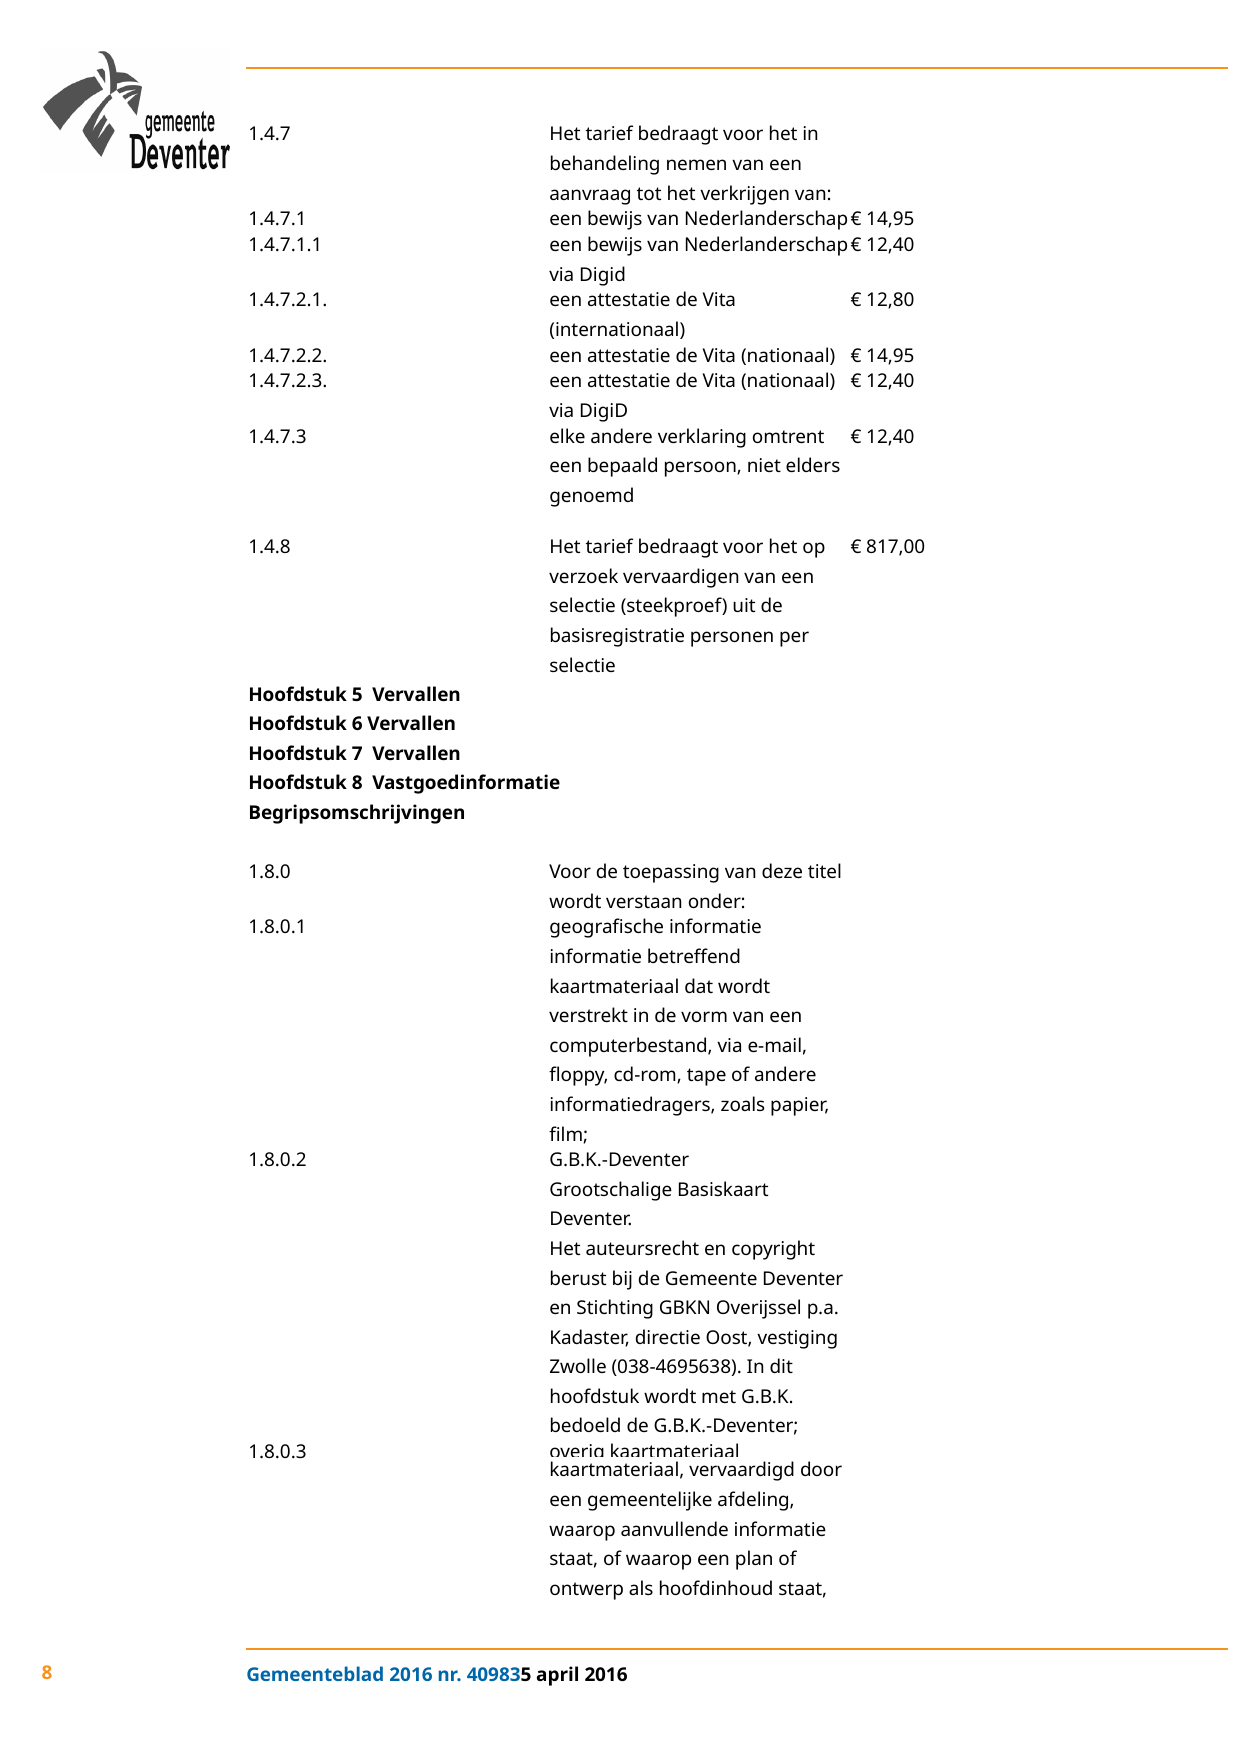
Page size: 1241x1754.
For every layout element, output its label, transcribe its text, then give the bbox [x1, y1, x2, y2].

table_cell 1.8.0.1 [248, 914, 549, 1146]
table_cell [850, 1146, 1152, 1438]
table_cell 1.4.7.2.3. [248, 368, 549, 423]
table_cell € 12,40 [850, 423, 1152, 508]
table_cell elke andere verklaring omtrent een bepaald persoon, niet elders genoemd [549, 423, 850, 508]
table_cell [549, 508, 850, 533]
table_cell [850, 1439, 1152, 1601]
text Hoofdstuk 8 Vastgoedinformatie [248, 769, 1152, 795]
table_cell een attestatie de Vita (nationaal) [549, 342, 850, 367]
table_cell [850, 121, 1152, 205]
table_cell een bewijs van Nederlanderschap via Digid [549, 231, 850, 286]
picture [41, 47, 231, 172]
table_cell € 14,95 [850, 342, 1152, 367]
table_cell € 12,40 [850, 231, 1152, 286]
table_cell 1.4.8 [248, 534, 549, 677]
table_cell 1.4.7.1 [248, 205, 549, 231]
text Hoofdstuk 7 Vervallen [248, 740, 1152, 766]
table_cell 1.4.7.2.1. [248, 286, 549, 342]
table_cell overig kaartmateriaal kaartmateriaal, vervaardigd door een gemeentelijke afdeling, waarop aanvullende informatie staat, of waarop een plan of ontwerp als hoofdinhoud staat, [549, 1439, 850, 1601]
table_cell [850, 508, 1152, 533]
table_cell [549, 95, 850, 121]
table_cell [248, 95, 549, 121]
table_cell 1.4.7 [248, 121, 549, 205]
table_cell Het tarief bedraagt voor het in behandeling nemen van een aanvraag tot het verkrijgen van: [549, 121, 850, 205]
table_header 1.8.0 [248, 858, 549, 914]
table_cell een bewijs van Nederlanderschap [549, 205, 850, 231]
table_cell 1.4.7.3 [248, 423, 549, 508]
table_cell Het tarief bedraagt voor het op verzoek vervaardigen van een selectie (steekproef) uit de basisregistratie personen per selectie [549, 534, 850, 677]
table_cell € 817,00 [850, 534, 1152, 677]
table_header [850, 858, 1152, 914]
table_cell € 12,40 [850, 368, 1152, 423]
table_cell een attestatie de Vita (internationaal) [549, 286, 850, 342]
table_cell 1.8.0.2 [248, 1146, 549, 1438]
table_cell [248, 508, 549, 533]
table_header Voor de toepassing van deze titel wordt verstaan onder: [549, 858, 850, 914]
table_cell G.B.K.-Deventer Grootschalige Basiskaart Deventer. Het auteursrecht en copyright berust bij de Gemeente Deventer en Stichting GBKN Overijssel p.a. Kadaster, directie Oost, vestiging Zwolle (038-4695638). In dit hoofdstuk wordt met G.B.K. bedoeld de G.B.K.-Deventer; [549, 1146, 850, 1438]
table_cell € 14,95 [850, 205, 1152, 231]
table_cell 1.8.0.3 [248, 1439, 549, 1601]
text Hoofdstuk 5 Vervallen [248, 681, 1152, 706]
table_cell € 12,80 [850, 286, 1152, 342]
table_cell geografische informatie informatie betreffend kaartmateriaal dat wordt verstrekt in de vorm van een computerbestand, via e-mail, floppy, cd-rom, tape of andere informatiedragers, zoals papier, film; [549, 914, 850, 1146]
text Hoofdstuk 6 Vervallen [248, 710, 1152, 736]
table_cell [850, 95, 1152, 121]
table_cell [850, 914, 1152, 1146]
table_cell 1.4.7.2.2. [248, 342, 549, 367]
table_cell 1.4.7.1.1 [248, 231, 549, 286]
text Begripsomschrijvingen [248, 799, 1152, 825]
table_cell een attestatie de Vita (nationaal) via DigiD [549, 368, 850, 423]
